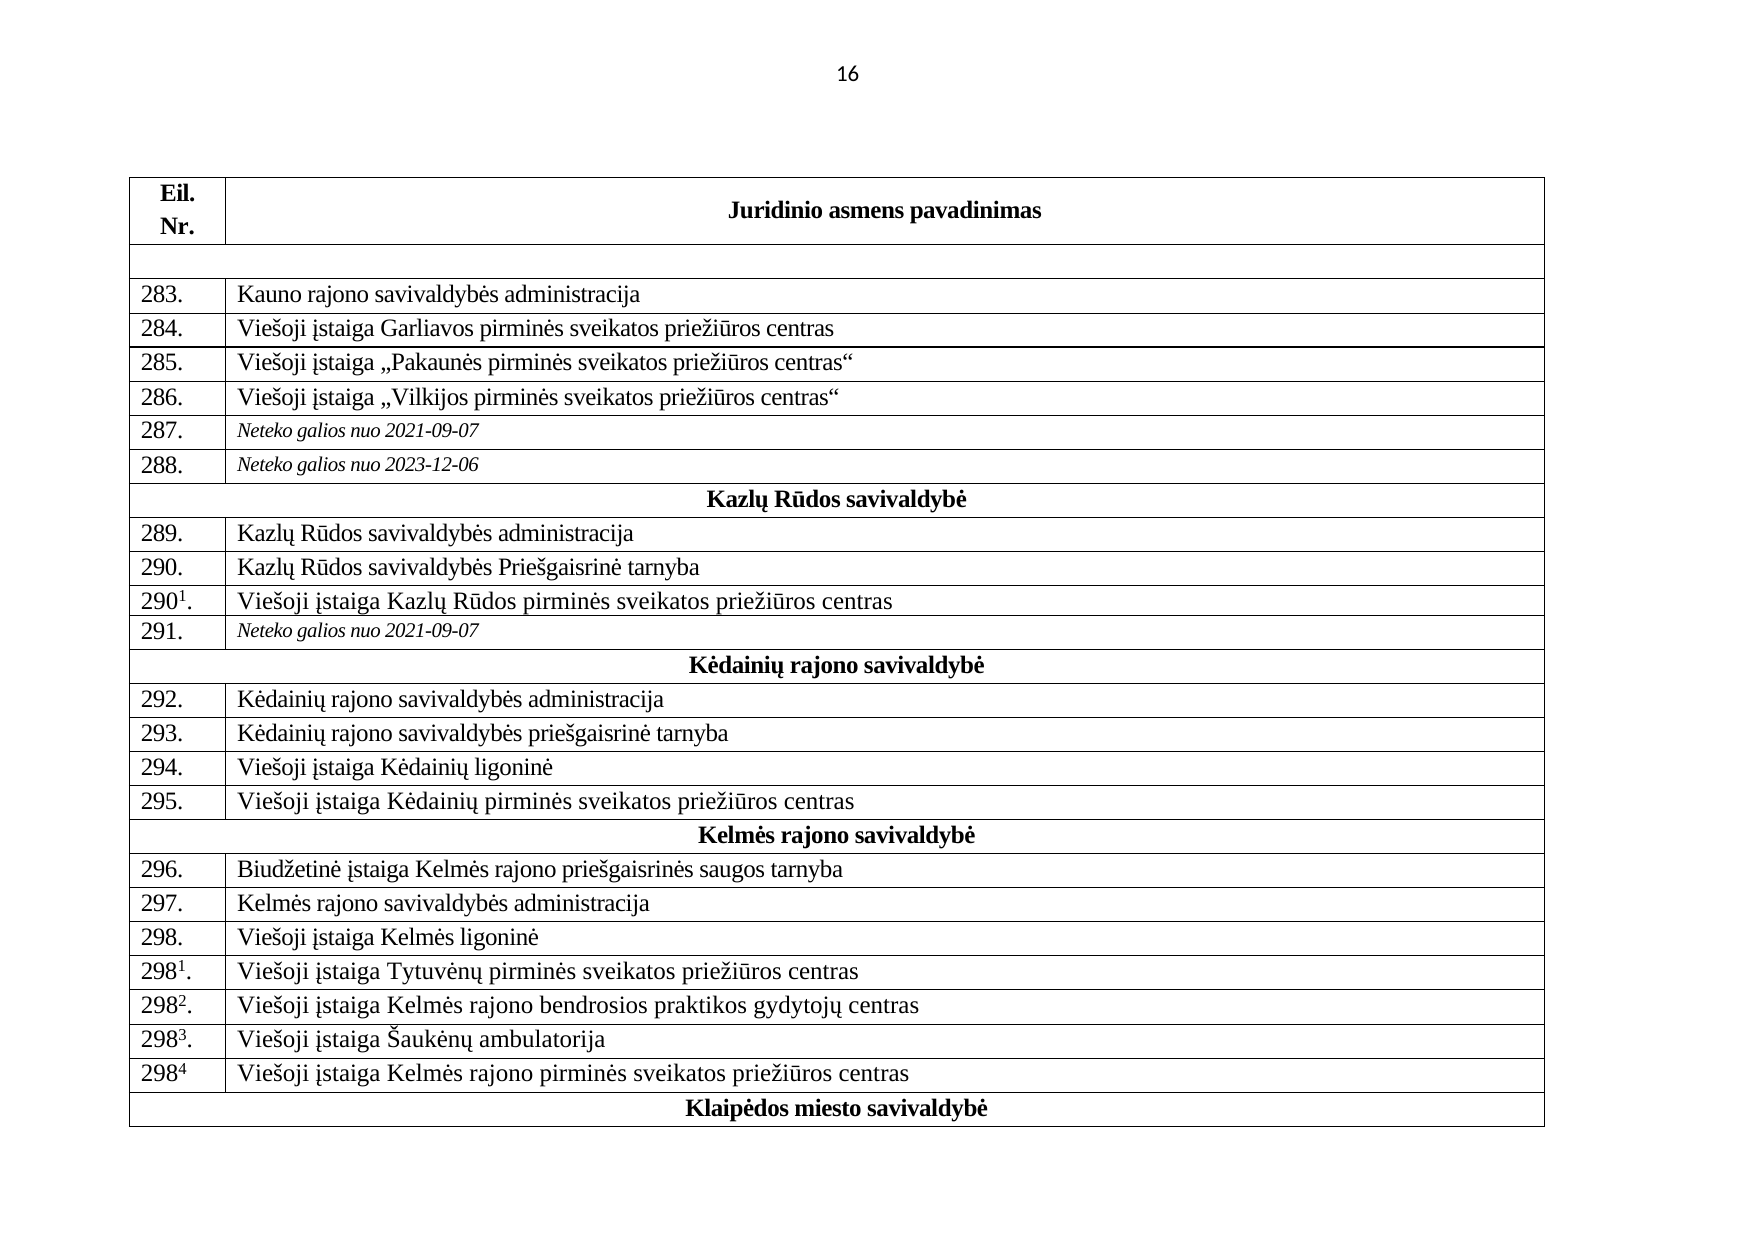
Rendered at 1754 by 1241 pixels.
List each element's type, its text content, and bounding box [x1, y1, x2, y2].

table_cell 297. [130, 888, 225, 921]
table_cell Kazlų Rūdos savivaldybės Priešgaisrinė tarnyba [226, 552, 1544, 585]
table_cell 288. [130, 450, 225, 483]
table_cell Kauno rajono savivaldybės administracija [226, 279, 1544, 312]
table_cell Kėdainių rajono savivaldybė [130, 650, 1544, 683]
table_cell Viešoji įstaiga Kazlų Rūdos pirminės sveikatos priežiūros centras [226, 586, 1544, 615]
table_cell 2984 [130, 1059, 225, 1092]
table_cell 286. [130, 382, 225, 414]
table_cell Viešoji įstaiga Kėdainių pirminės sveikatos priežiūros centras [226, 786, 1544, 819]
table_cell 287. [130, 416, 225, 449]
table_cell Viešoji įstaiga Šaukėnų ambulatorija [226, 1025, 1544, 1057]
table_cell Kazlų Rūdos savivaldybė [130, 484, 1544, 517]
table_cell Klaipėdos miesto savivaldybė [130, 1093, 1544, 1126]
table_cell Viešoji įstaiga Garliavos pirminės sveikatos priežiūros centras [226, 314, 1544, 346]
table_header Juridinio asmens pavadinimas [226, 178, 1544, 244]
table_cell 292. [130, 684, 225, 717]
table_cell Viešoji įstaiga Kelmės rajono pirminės sveikatos priežiūros centras [226, 1059, 1544, 1092]
table_cell Kazlų Rūdos savivaldybės administracija [226, 518, 1544, 551]
table_cell Viešoji įstaiga Tytuvėnų pirminės sveikatos priežiūros centras [226, 956, 1544, 989]
table_cell 294. [130, 752, 225, 785]
table_cell 296. [130, 854, 225, 887]
table_cell Viešoji įstaiga „Pakaunės pirminės sveikatos priežiūros centras“ [226, 348, 1544, 381]
table_cell Biudžetinė įstaiga Kelmės rajono priešgaisrinės saugos tarnyba [226, 854, 1544, 887]
table_cell Viešoji įstaiga Kelmės rajono bendrosios praktikos gydytojų centras [226, 990, 1544, 1023]
table_cell Kelmės rajono savivaldybės administracija [226, 888, 1544, 921]
table_header Eil. Nr. [130, 178, 225, 244]
table_cell 293. [130, 718, 225, 751]
table_cell Viešoji įstaiga Kelmės ligoninė [226, 922, 1544, 955]
table_cell Kelmės rajono savivaldybė [130, 820, 1544, 853]
table_cell Kėdainių rajono savivaldybės administracija [226, 684, 1544, 717]
table_cell 295. [130, 786, 225, 819]
table_cell 285. [130, 348, 225, 381]
table_cell 2981. [130, 956, 225, 989]
table_cell 291. [130, 616, 225, 649]
table_cell Neteko galios nuo 2023-12-06 [226, 450, 1544, 483]
table_cell 298. [130, 922, 225, 955]
table_cell Neteko galios nuo 2021-09-07 [226, 616, 1544, 649]
table_cell 283. [130, 279, 225, 312]
table_cell Kėdainių rajono savivaldybės priešgaisrinė tarnyba [226, 718, 1544, 751]
table_cell 2901. [130, 586, 225, 615]
table_cell Viešoji įstaiga „Vilkijos pirminės sveikatos priežiūros centras“ [226, 382, 1544, 414]
table_cell [130, 245, 1544, 278]
table_cell Viešoji įstaiga Kėdainių ligoninė [226, 752, 1544, 785]
table_cell 284. [130, 314, 225, 346]
table_cell 2983. [130, 1025, 225, 1057]
table_cell Neteko galios nuo 2021-09-07 [226, 416, 1544, 449]
table_cell 289. [130, 518, 225, 551]
table_cell 290. [130, 552, 225, 585]
table_cell 2982. [130, 990, 225, 1023]
